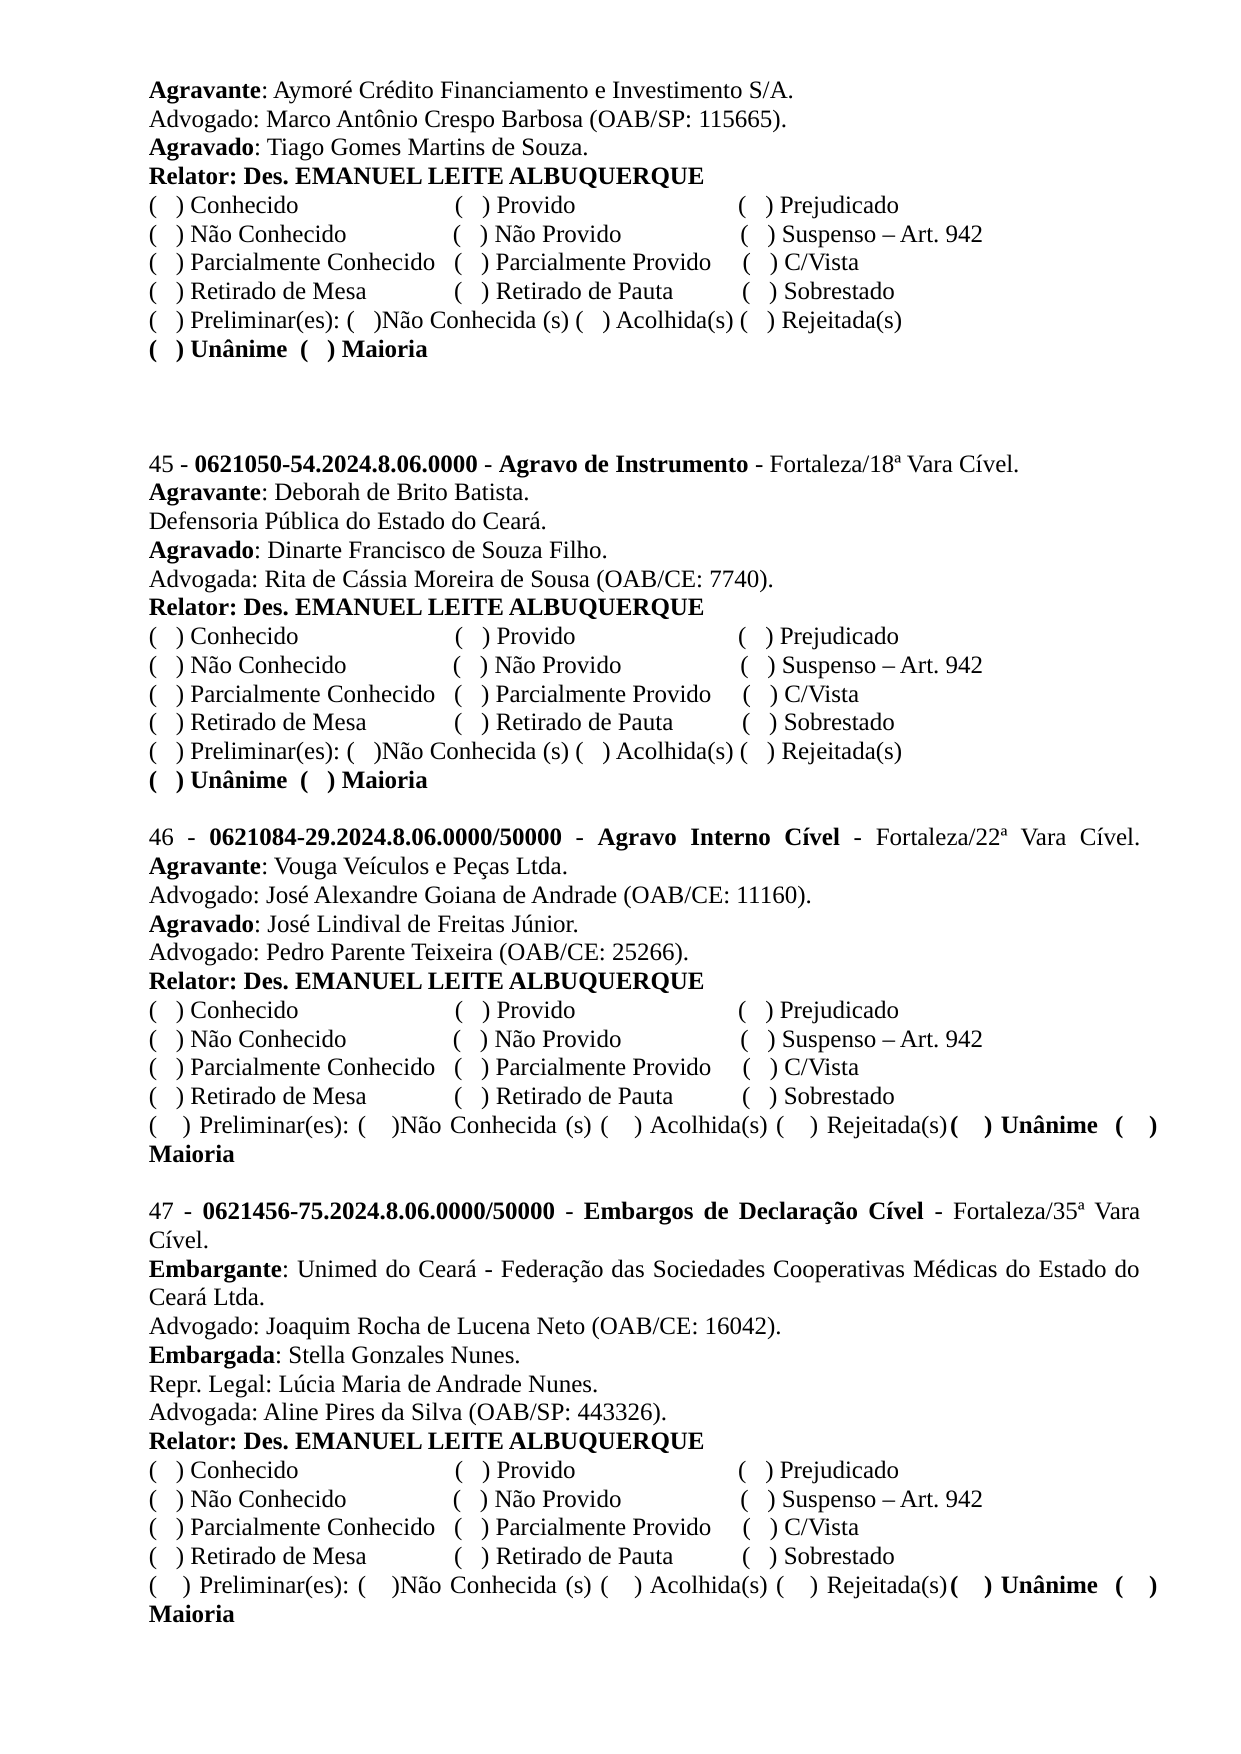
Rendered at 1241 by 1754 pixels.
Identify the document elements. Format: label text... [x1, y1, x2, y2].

text Repr. Legal: Lúcia Maria de Andrade Nunes. [148, 1369, 1141, 1397]
text ( ) Preliminar(es): ( )Não Conhecida (s) ( ) Acolhida(s) ( ) Rejeitada(s)( ) Unânime ( ) Maioria [148, 1110, 1158, 1167]
text ( ) Parcialmente Conhecido ( ) Parcialmente Provido ( ) C/Vista [148, 247, 1158, 276]
text Agravado: Dinarte Francisco de Souza Filho. [148, 535, 1141, 564]
text ( ) Parcialmente Conhecido ( ) Parcialmente Provido ( ) C/Vista [148, 1052, 1158, 1081]
text ( ) Retirado de Mesa ( ) Retirado de Pauta ( ) Sobrestado [148, 1541, 1158, 1570]
text ( ) Unânime ( ) Maioria [148, 765, 1158, 794]
text Relator: Des. EMANUEL LEITE ALBUQUERQUE [148, 161, 1141, 190]
text ( ) Preliminar(es): ( )Não Conhecida (s) ( ) Acolhida(s) ( ) Rejeitada(s)( ) Unânime ( ) Maioria [148, 1570, 1158, 1627]
text ( ) Preliminar(es): ( )Não Conhecida (s) ( ) Acolhida(s) ( ) Rejeitada(s) [148, 305, 1158, 334]
text Advogado: Joaquim Rocha de Lucena Neto (OAB/CE: 16042). [148, 1311, 1141, 1340]
text Agravante: Deborah de Brito Batista. [148, 477, 1141, 506]
text ( ) Não Conhecido ( ) Não Provido ( ) Suspenso – Art. 942 [148, 1024, 1158, 1052]
text ( ) Conhecido ( ) Provido ( ) Prejudicado [148, 621, 1141, 650]
text ( ) Retirado de Mesa ( ) Retirado de Pauta ( ) Sobrestado [148, 707, 1158, 736]
text 46 - 0621084-29.2024.8.06.0000/50000 - Agravo Interno Cível - Fortaleza/22ª Vara Cível. Agravante: Vouga Veículos e Peças Ltda. [148, 822, 1141, 880]
text Embargante: Unimed do Ceará - Federação das Sociedades Cooperativas Médicas do Estado do Ceará Ltda. [148, 1254, 1141, 1311]
text ( ) Conhecido ( ) Provido ( ) Prejudicado [148, 1455, 1141, 1484]
text Advogada: Aline Pires da Silva (OAB/SP: 443326). [148, 1397, 1141, 1426]
text ( ) Parcialmente Conhecido ( ) Parcialmente Provido ( ) C/Vista [148, 1512, 1158, 1541]
text Relator: Des. EMANUEL LEITE ALBUQUERQUE [148, 1426, 1141, 1455]
text ( ) Retirado de Mesa ( ) Retirado de Pauta ( ) Sobrestado [148, 1081, 1158, 1110]
text ( ) Preliminar(es): ( )Não Conhecida (s) ( ) Acolhida(s) ( ) Rejeitada(s) [148, 736, 1158, 765]
text ( ) Não Conhecido ( ) Não Provido ( ) Suspenso – Art. 942 [148, 1484, 1158, 1512]
text 47 - 0621456-75.2024.8.06.0000/50000 - Embargos de Declaração Cível - Fortaleza/35ª Vara Cível. [148, 1196, 1141, 1254]
text ( ) Retirado de Mesa ( ) Retirado de Pauta ( ) Sobrestado [148, 276, 1158, 305]
text ( ) Não Conhecido ( ) Não Provido ( ) Suspenso – Art. 942 [148, 650, 1158, 679]
text ( ) Unânime ( ) Maioria [148, 334, 1158, 362]
text Embargada: Stella Gonzales Nunes. [148, 1340, 1141, 1369]
text Advogado: Marco Antônio Crespo Barbosa (OAB/SP: 115665). [148, 104, 1141, 132]
text Defensoria Pública do Estado do Ceará. [148, 506, 1141, 535]
text Advogado: José Alexandre Goiana de Andrade (OAB/CE: 11160). [148, 880, 1141, 909]
text ( ) Conhecido ( ) Provido ( ) Prejudicado [148, 995, 1141, 1024]
text Advogado: Pedro Parente Teixeira (OAB/CE: 25266). [148, 937, 1141, 966]
text ( ) Conhecido ( ) Provido ( ) Prejudicado [148, 190, 1141, 219]
text Relator: Des. EMANUEL LEITE ALBUQUERQUE [148, 592, 1141, 621]
text ( ) Parcialmente Conhecido ( ) Parcialmente Provido ( ) C/Vista [148, 679, 1158, 707]
text 45 - 0621050-54.2024.8.06.0000 - Agravo de Instrumento - Fortaleza/18ª Vara Cível. [148, 449, 1141, 477]
text Agravante: Aymoré Crédito Financiamento e Investimento S/A. [148, 75, 1141, 104]
text Agravado: José Lindival de Freitas Júnior. [148, 909, 1141, 937]
text Advogada: Rita de Cássia Moreira de Sousa (OAB/CE: 7740). [148, 564, 1141, 592]
text Relator: Des. EMANUEL LEITE ALBUQUERQUE [148, 966, 1141, 995]
text Agravado: Tiago Gomes Martins de Souza. [148, 132, 1141, 161]
text ( ) Não Conhecido ( ) Não Provido ( ) Suspenso – Art. 942 [148, 219, 1158, 247]
